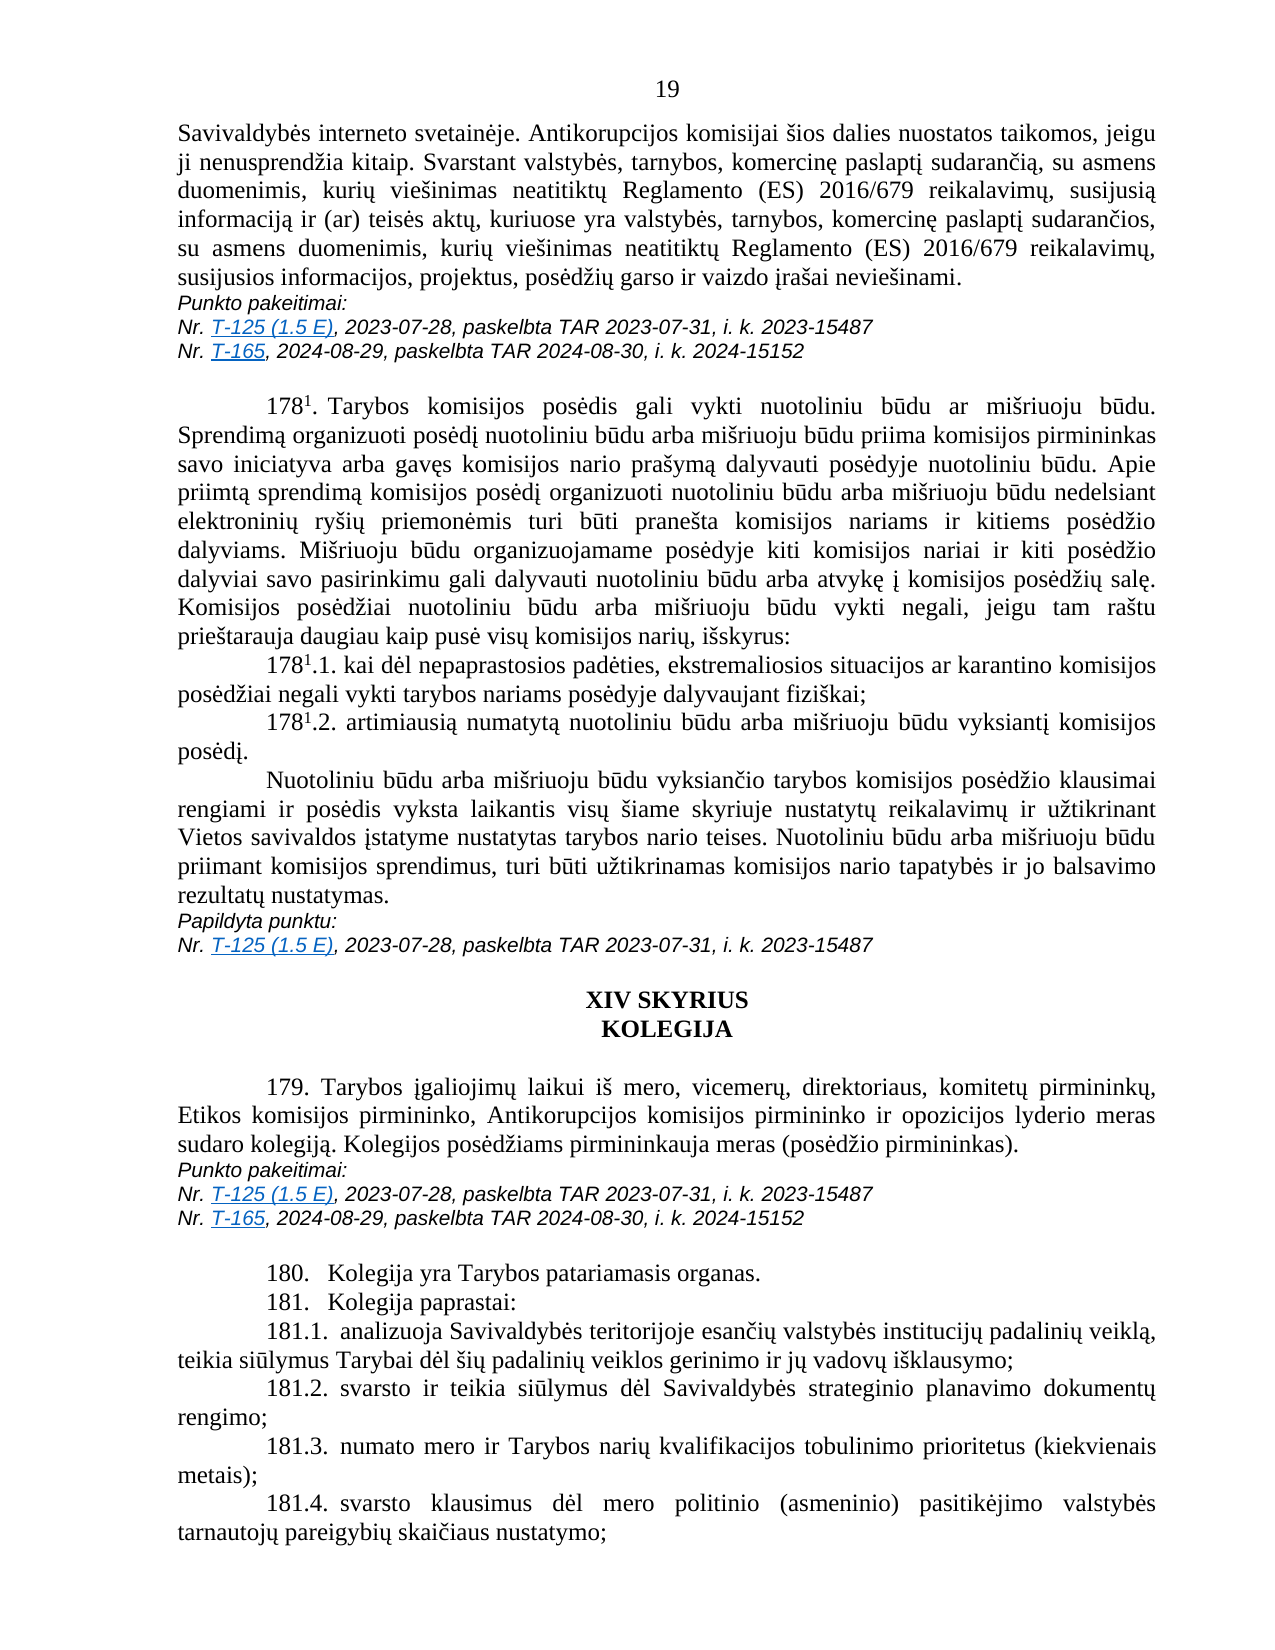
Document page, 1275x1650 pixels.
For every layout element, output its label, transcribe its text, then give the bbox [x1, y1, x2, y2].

text Punkto pakeitimai: [177, 291, 1157, 314]
text 1781.1. kai dėl nepaprastosios padėties, ekstremaliosios situacijos ar karantino komisijos posėdžiai negali vykti tarybos nariams posėdyje dalyvaujant fiziškai; [177, 650, 1157, 707]
text Punkto pakeitimai: [177, 1158, 1157, 1182]
text 181. Kolegija paprastai: [177, 1287, 1157, 1316]
text 1781.2. artimiausią numatytą nuotoliniu būdu arba mišriuoju būdu vyksiantį komisijos posėdį. [177, 707, 1157, 765]
text Nuotoliniu būdu arba mišriuoju būdu vyksiančio tarybos komisijos posėdžio klausimai rengiami ir posėdis vyksta laikantis visų šiame skyriuje nustatytų reikalavimų ir užtikrinant Vietos savivaldos įstatyme nustatytas tarybos nario teises. Nuotoliniu būdu arba mišriuoju būdu priimant komisijos sprendimus, turi būti užtikrinamas komisijos nario tapatybės ir jo balsavimo rezultatų nustatymas. [177, 765, 1157, 909]
text 180. Kolegija yra Tarybos patariamasis organas. [177, 1258, 1157, 1287]
text Nr. T-125 (1.5 E), 2023-07-28, paskelbta TAR 2023-07-31, i. k. 2023-15487 [177, 314, 1157, 338]
text 1781. Tarybos komisijos posėdis gali vykti nuotoliniu būdu ar mišriuoju būdu. Sprendimą organizuoti posėdį nuotoliniu būdu arba mišriuoju būdu priima komisijos pirmininkas savo iniciatyva arba gavęs komisijos nario prašymą dalyvauti posėdyje nuotoliniu būdu. Apie priimtą sprendimą komisijos posėdį organizuoti nuotoliniu būdu arba mišriuoju būdu nedelsiant elektroninių ryšių priemonėmis turi būti pranešta komisijos nariams ir kitiems posėdžio dalyviams. Mišriuoju būdu organizuojamame posėdyje kiti komisijos nariai ir kiti posėdžio dalyviai savo pasirinkimu gali dalyvauti nuotoliniu būdu arba atvykę į komisijos posėdžių salę. Komisijos posėdžiai nuotoliniu būdu arba mišriuoju būdu vykti negali, jeigu tam raštu prieštarauja daugiau kaip pusė visų komisijos narių, išskyrus: [177, 391, 1157, 650]
text XIV skyrius [177, 985, 1157, 1014]
text Nr. T-125 (1.5 E), 2023-07-28, paskelbta TAR 2023-07-31, i. k. 2023-15487 [177, 933, 1157, 957]
text Nr. T-165, 2024-08-29, paskelbta TAR 2024-08-30, i. k. 2024-15152 [177, 1206, 1157, 1230]
text Nr. T-125 (1.5 E), 2023-07-28, paskelbta TAR 2023-07-31, i. k. 2023-15487 [177, 1182, 1157, 1206]
text Papildyta punktu: [177, 909, 1157, 933]
text Savivaldybės interneto svetainėje. Antikorupcijos komisijai šios dalies nuostatos taikomos, jeigu ji nenusprendžia kitaip. Svarstant valstybės, tarnybos, komercinę paslaptį sudarančią, su asmens duomenimis, kurių viešinimas neatitiktų Reglamento (ES) 2016/679 reikalavimų, susijusią informaciją ir (ar) teisės aktų, kuriuose yra valstybės, tarnybos, komercinę paslaptį sudarančios, su asmens duomenimis, kurių viešinimas neatitiktų Reglamento (ES) 2016/679 reikalavimų, susijusios informacijos, projektus, posėdžių garso ir vaizdo įrašai neviešinami. [177, 118, 1157, 291]
text 181.3. numato mero ir Tarybos narių kvalifikacijos tobulinimo prioritetus (kiekvienais metais); [177, 1431, 1157, 1488]
text 181.4. svarsto klausimus dėl mero politinio (asmeninio) pasitikėjimo valstybės tarnautojų pareigybių skaičiaus nustatymo; [177, 1488, 1157, 1546]
text 179. Tarybos įgaliojimų laikui iš mero, vicemerų, direktoriaus, komitetų pirmininkų, Etikos komisijos pirmininko, Antikorupcijos komisijos pirmininko ir opozicijos lyderio meras sudaro kolegiją. Kolegijos posėdžiams pirmininkauja meras (posėdžio pirmininkas). [177, 1072, 1157, 1158]
text 181.2. svarsto ir teikia siūlymus dėl Savivaldybės strateginio planavimo dokumentų rengimo; [177, 1373, 1157, 1431]
text KOLEGIJA [177, 1014, 1157, 1043]
text Nr. T-165, 2024-08-29, paskelbta TAR 2024-08-30, i. k. 2024-15152 [177, 338, 1157, 362]
text 181.1. analizuoja Savivaldybės teritorijoje esančių valstybės institucijų padalinių veiklą, teikia siūlymus Tarybai dėl šių padalinių veiklos gerinimo ir jų vadovų išklausymo; [177, 1316, 1157, 1373]
